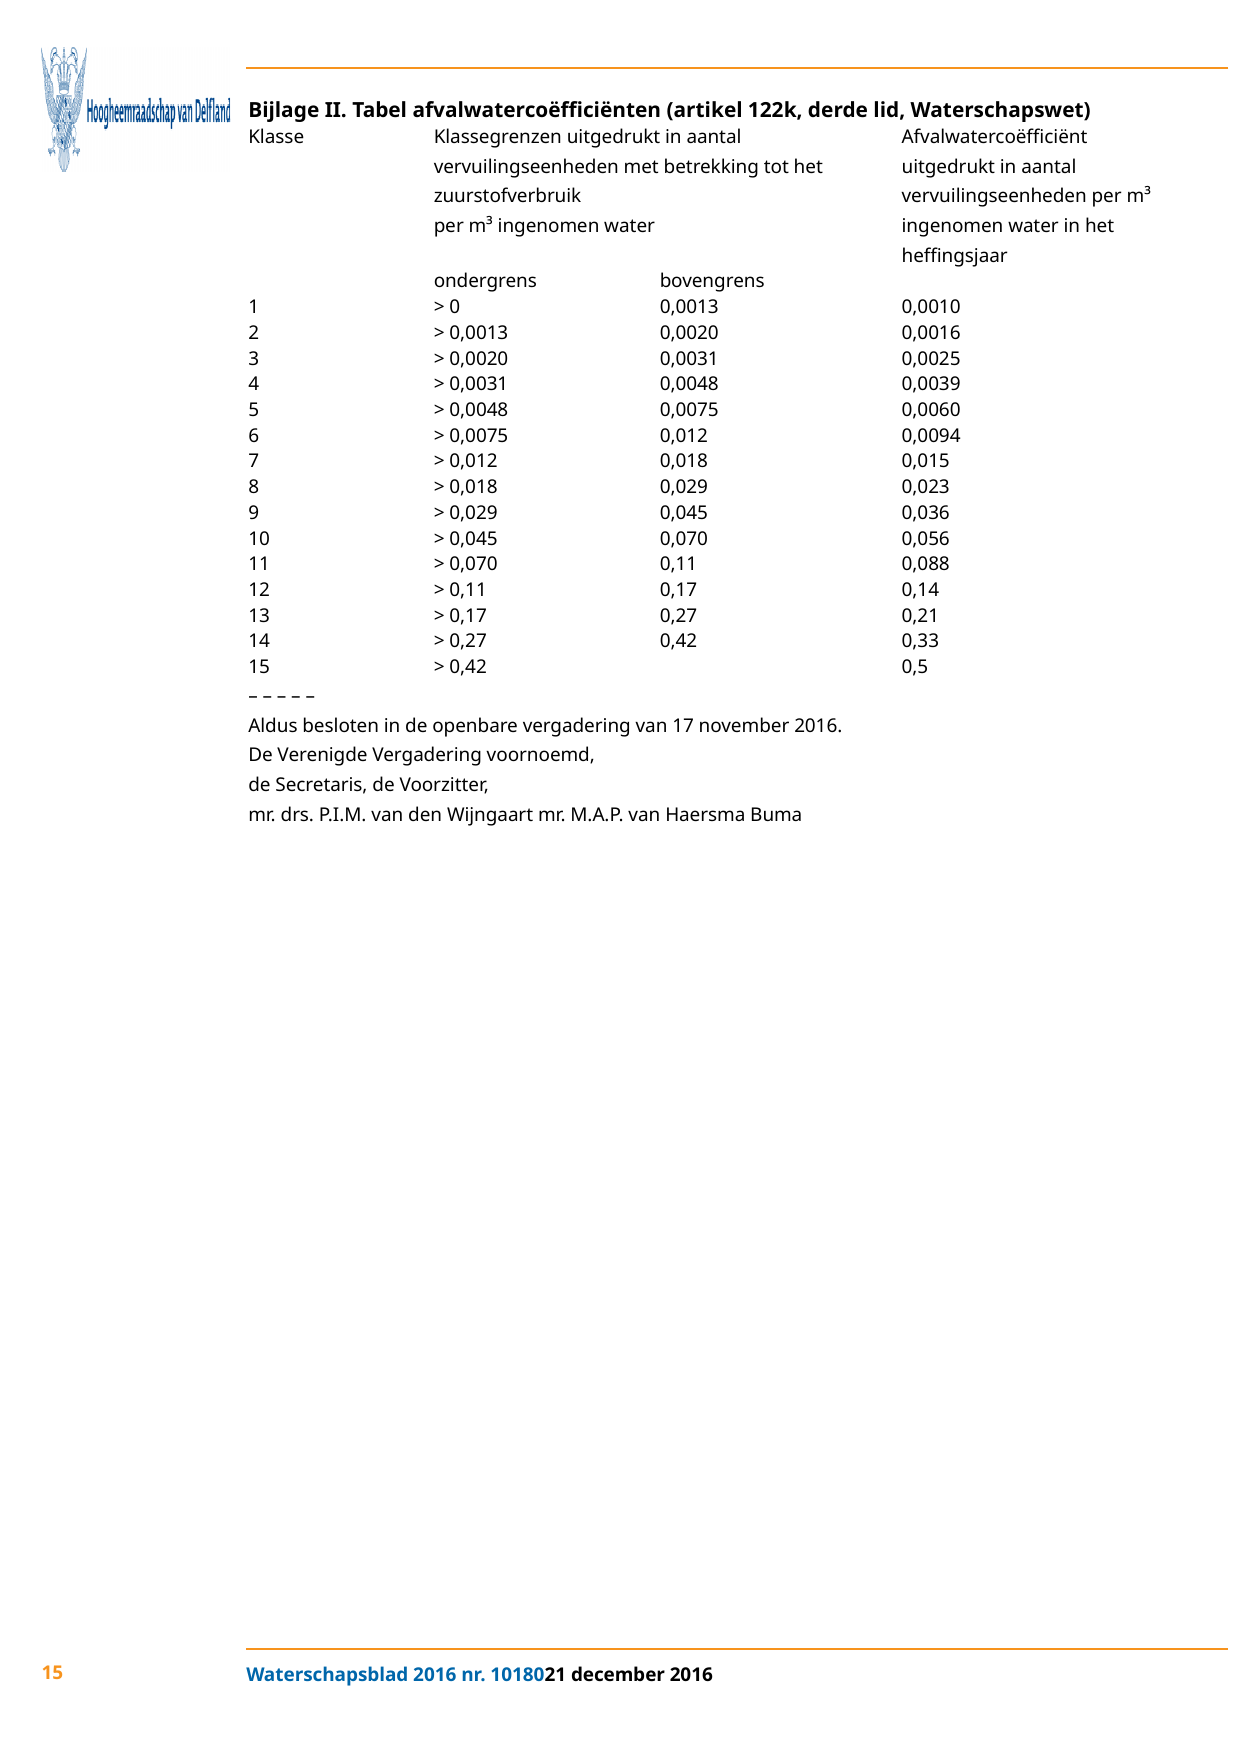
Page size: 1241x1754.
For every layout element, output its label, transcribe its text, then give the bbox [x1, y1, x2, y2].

table_cell 0,0060 [901, 396, 1152, 422]
text de Secretaris, de Voorzitter, [248, 771, 1152, 797]
table_cell > 0,0031 [434, 370, 659, 396]
table_cell 9 [248, 499, 433, 525]
table_cell 10 [248, 525, 433, 551]
table_cell 0,018 [660, 448, 901, 473]
table_cell 0,0013 [660, 293, 901, 319]
table_cell 0,42 [660, 628, 901, 653]
table_header Afvalwatercoëfficiënt uitgedrukt in aantal vervuilingseenheden per m³ ingenomen water in het heffingsjaar [901, 124, 1152, 267]
table_cell 0,015 [901, 448, 1152, 473]
table_cell > 0,018 [434, 473, 659, 499]
table_cell > 0,0013 [434, 319, 659, 345]
table_cell 0,0010 [901, 293, 1152, 319]
table_cell bovengrens [660, 268, 901, 293]
table_cell > 0,27 [434, 628, 659, 653]
table_cell 14 [248, 628, 433, 653]
table_cell 0,036 [901, 499, 1152, 525]
table_cell 0,088 [901, 551, 1152, 576]
table_cell 0,0094 [901, 422, 1152, 448]
table_cell [901, 268, 1152, 293]
text Bijlage II. Tabel afvalwatercoëfficiënten (artikel 122k, derde lid, Waterschapswet) [248, 95, 1152, 123]
text De Verenigde Vergadering voornoemd, [248, 742, 1152, 767]
table_cell > 0,045 [434, 525, 659, 551]
table_cell 8 [248, 473, 433, 499]
table_cell ondergrens [434, 268, 659, 293]
table_cell 1 [248, 293, 433, 319]
table_header Klassegrenzen uitgedrukt in aantal vervuilingseenheden met betrekking tot het zuurstofverbruik per m³ ingenomen water [434, 124, 901, 267]
table_cell 0,029 [660, 473, 901, 499]
table_cell > 0,42 [434, 654, 659, 679]
table_cell [248, 268, 433, 293]
table_cell > 0,070 [434, 551, 659, 576]
table_cell 0,012 [660, 422, 901, 448]
table_cell 0,0031 [660, 345, 901, 370]
table_cell 0,5 [901, 654, 1152, 679]
table_cell 0,33 [901, 628, 1152, 653]
table_cell > 0,17 [434, 602, 659, 628]
table_cell > 0,0075 [434, 422, 659, 448]
table_cell 0,0039 [901, 370, 1152, 396]
table_cell 0,0025 [901, 345, 1152, 370]
text Aldus besloten in de openbare vergadering van 17 november 2016. [248, 712, 1152, 738]
table_cell 5 [248, 396, 433, 422]
table_cell 0,0016 [901, 319, 1152, 345]
table_cell 13 [248, 602, 433, 628]
table_cell > 0,0020 [434, 345, 659, 370]
table_cell 6 [248, 422, 433, 448]
table_cell 0,0048 [660, 370, 901, 396]
table_cell 0,27 [660, 602, 901, 628]
table_cell 0,056 [901, 525, 1152, 551]
table_cell 0,023 [901, 473, 1152, 499]
table_cell 0,21 [901, 602, 1152, 628]
table_cell 0,0020 [660, 319, 901, 345]
picture [41, 47, 231, 172]
table_cell 4 [248, 370, 433, 396]
table_cell 0,17 [660, 576, 901, 602]
table_cell 0,0075 [660, 396, 901, 422]
table_cell 0,14 [901, 576, 1152, 602]
table_cell 12 [248, 576, 433, 602]
table_cell [660, 654, 901, 679]
text mr. drs. P.I.M. van den Wijngaart mr. M.A.P. van Haersma Buma [248, 801, 1152, 826]
table_cell 11 [248, 551, 433, 576]
table_cell > 0 [434, 293, 659, 319]
table_cell 0,11 [660, 551, 901, 576]
table_cell > 0,11 [434, 576, 659, 602]
table_cell 7 [248, 448, 433, 473]
table_cell > 0,012 [434, 448, 659, 473]
table_header Klasse [248, 124, 433, 267]
table_cell > 0,0048 [434, 396, 659, 422]
table_cell 15 [248, 654, 433, 679]
text – – – – – [248, 682, 1152, 708]
table_cell 3 [248, 345, 433, 370]
table_cell 0,045 [660, 499, 901, 525]
table_cell 2 [248, 319, 433, 345]
table_cell 0,070 [660, 525, 901, 551]
table_cell > 0,029 [434, 499, 659, 525]
